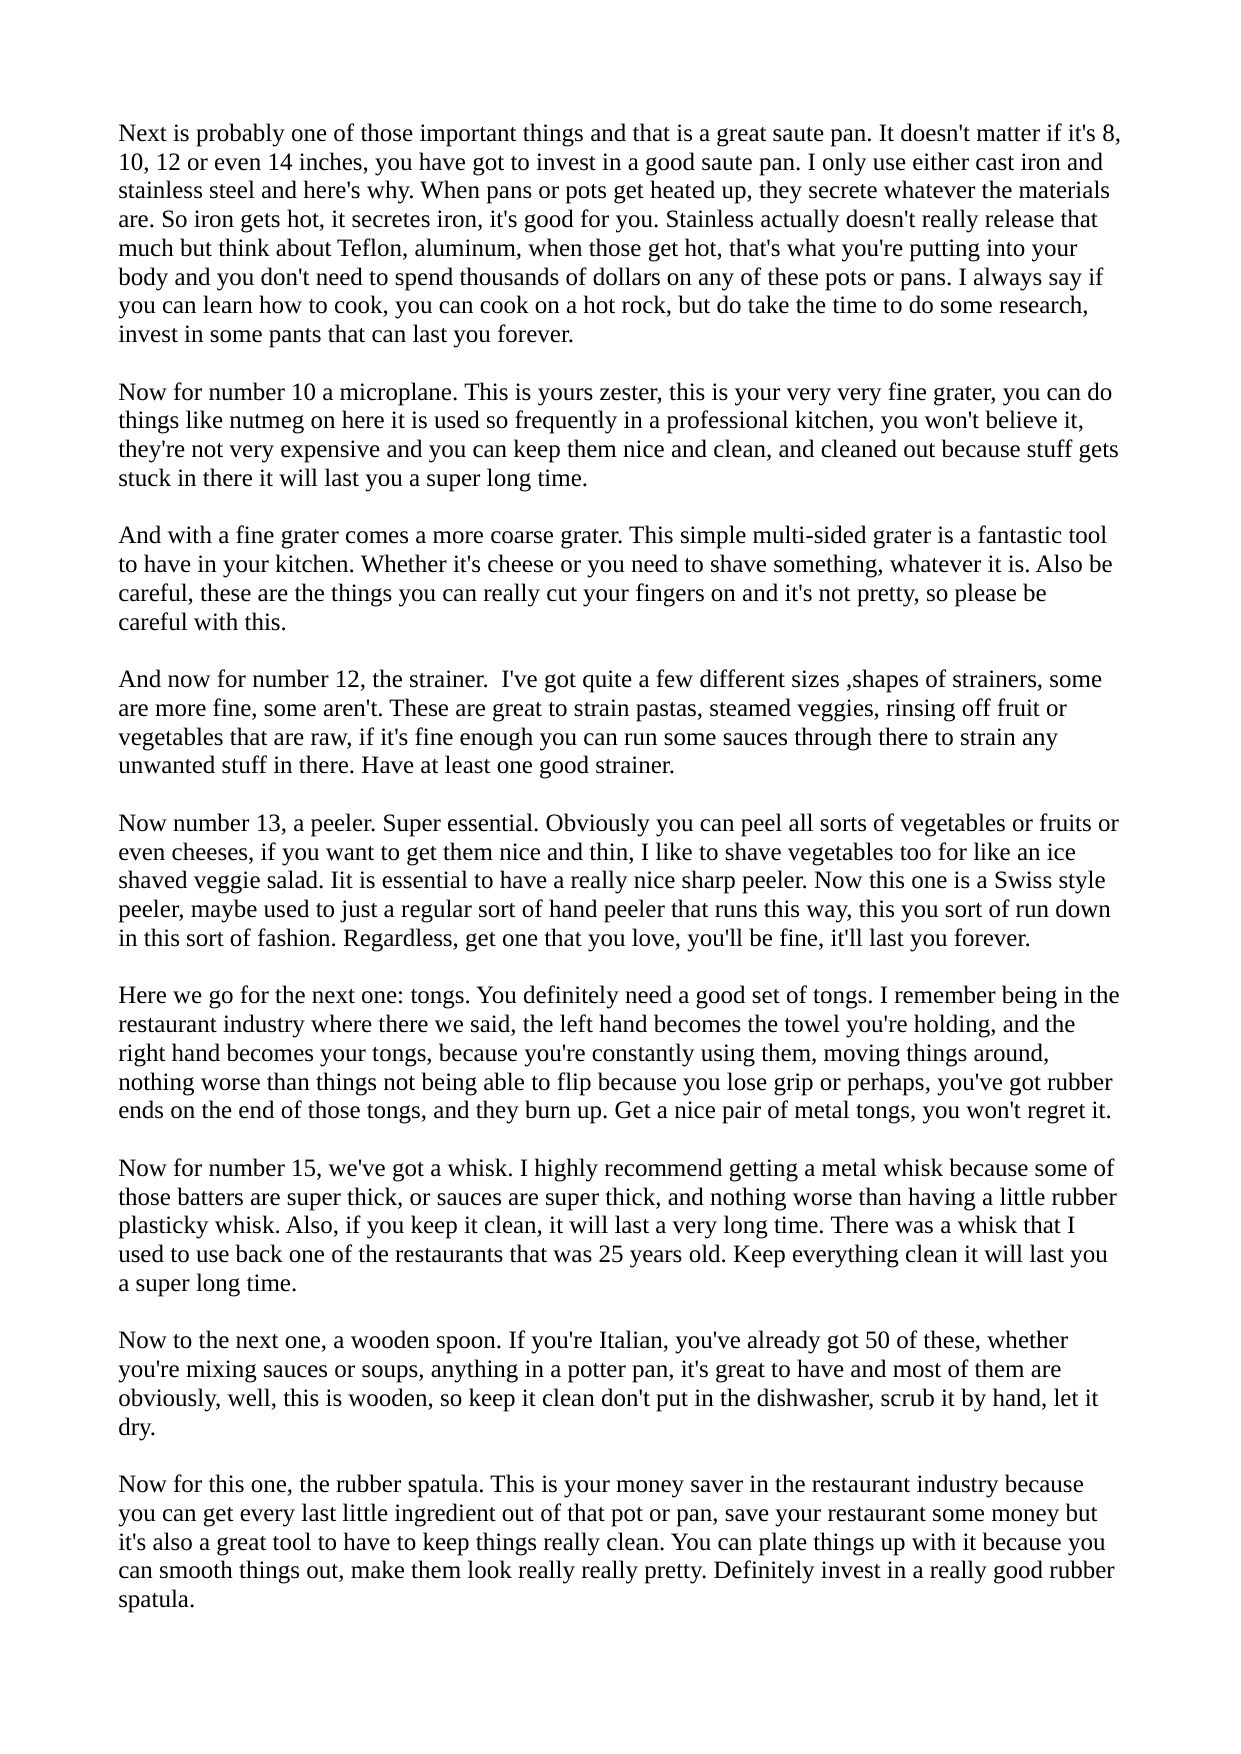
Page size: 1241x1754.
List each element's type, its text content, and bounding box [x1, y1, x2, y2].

text Now to the next one, a wooden spoon. If you're Italian, you've already got 50 of these, whether you're mixing sauces or soups, anything in a potter pan, it's great to have and most of them are obviously, well, this is wooden, so keep it clean don't put in the dishwasher, scrub it by hand, let it dry. [118, 1326, 1122, 1441]
text Now for number 15, we've got a whisk. I highly recommend getting a metal whisk because some of those batters are super thick, or sauces are super thick, and nothing worse than having a little rubber plasticky whisk. Also, if you keep it clean, it will last a very long time. There was a whisk that I used to use back one of the restaurants that was 25 years old. Keep everything clean it will last you a super long time. [118, 1153, 1122, 1297]
text And now for number 12, the strainer. I've got quite a few different sizes ,shapes of strainers, some are more fine, some aren't. These are great to strain pastas, steamed veggies, rinsing off fruit or vegetables that are raw, if it's fine enough you can run some sauces through there to strain any unwanted stuff in there. Have at least one good strainer. [118, 664, 1122, 779]
text Here we go for the next one: tongs. You definitely need a good set of tongs. I remember being in the restaurant industry where there we said, the left hand becomes the towel you're holding, and the right hand becomes your tongs, because you're constantly using them, moving things around, nothing worse than things not being able to flip because you lose grip or perhaps, you've got rubber ends on the end of those tongs, and they burn up. Get a nice pair of metal tongs, you won't regret it. [118, 981, 1122, 1124]
text Now for this one, the rubber spatula. This is your money saver in the restaurant industry because you can get every last little ingredient out of that pot or pan, save your restaurant some money but it's also a great tool to have to keep things really clean. You can plate things up with it because you can smooth things out, make them look really really pretty. Definitely invest in a really good rubber spatula. [118, 1469, 1122, 1613]
text Next is probably one of those important things and that is a great saute pan. It doesn't matter if it's 8, 10, 12 or even 14 inches, you have got to invest in a good saute pan. I only use either cast iron and stainless steel and here's why. When pans or pots get heated up, they secrete whatever the materials are. So iron gets hot, it secretes iron, it's good for you. Stainless actually doesn't really release that much but think about Teflon, aluminum, when those get hot, that's what you're putting into your body and you don't need to spend thousands of dollars on any of these pots or pans. I always say if you can learn how to cook, you can cook on a hot rock, but do take the time to do some research, invest in some pants that can last you forever. [118, 118, 1122, 348]
text Now number 13, a peeler. Super essential. Obviously you can peel all sorts of vegetables or fruits or even cheeses, if you want to get them nice and thin, I like to shave vegetables too for like an ice shaved veggie salad. Iit is essential to have a really nice sharp peeler. Now this one is a Swiss style peeler, maybe used to just a regular sort of hand peeler that runs this way, this you sort of run down in this sort of fashion. Regardless, get one that you love, you'll be fine, it'll last you forever. [118, 808, 1122, 952]
text And with a fine grater comes a more coarse grater. This simple multi-sided grater is a fantastic tool to have in your kitchen. Whether it's cheese or you need to shave something, whatever it is. Also be careful, these are the things you can really cut your fingers on and it's not pretty, so please be careful with this. [118, 521, 1122, 636]
text Now for number 10 a microplane. This is yours zester, this is your very very fine grater, you can do things like nutmeg on here it is used so frequently in a professional kitchen, you won't believe it, they're not very expensive and you can keep them nice and clean, and cleaned out because stuff gets stuck in there it will last you a super long time. [118, 377, 1122, 492]
